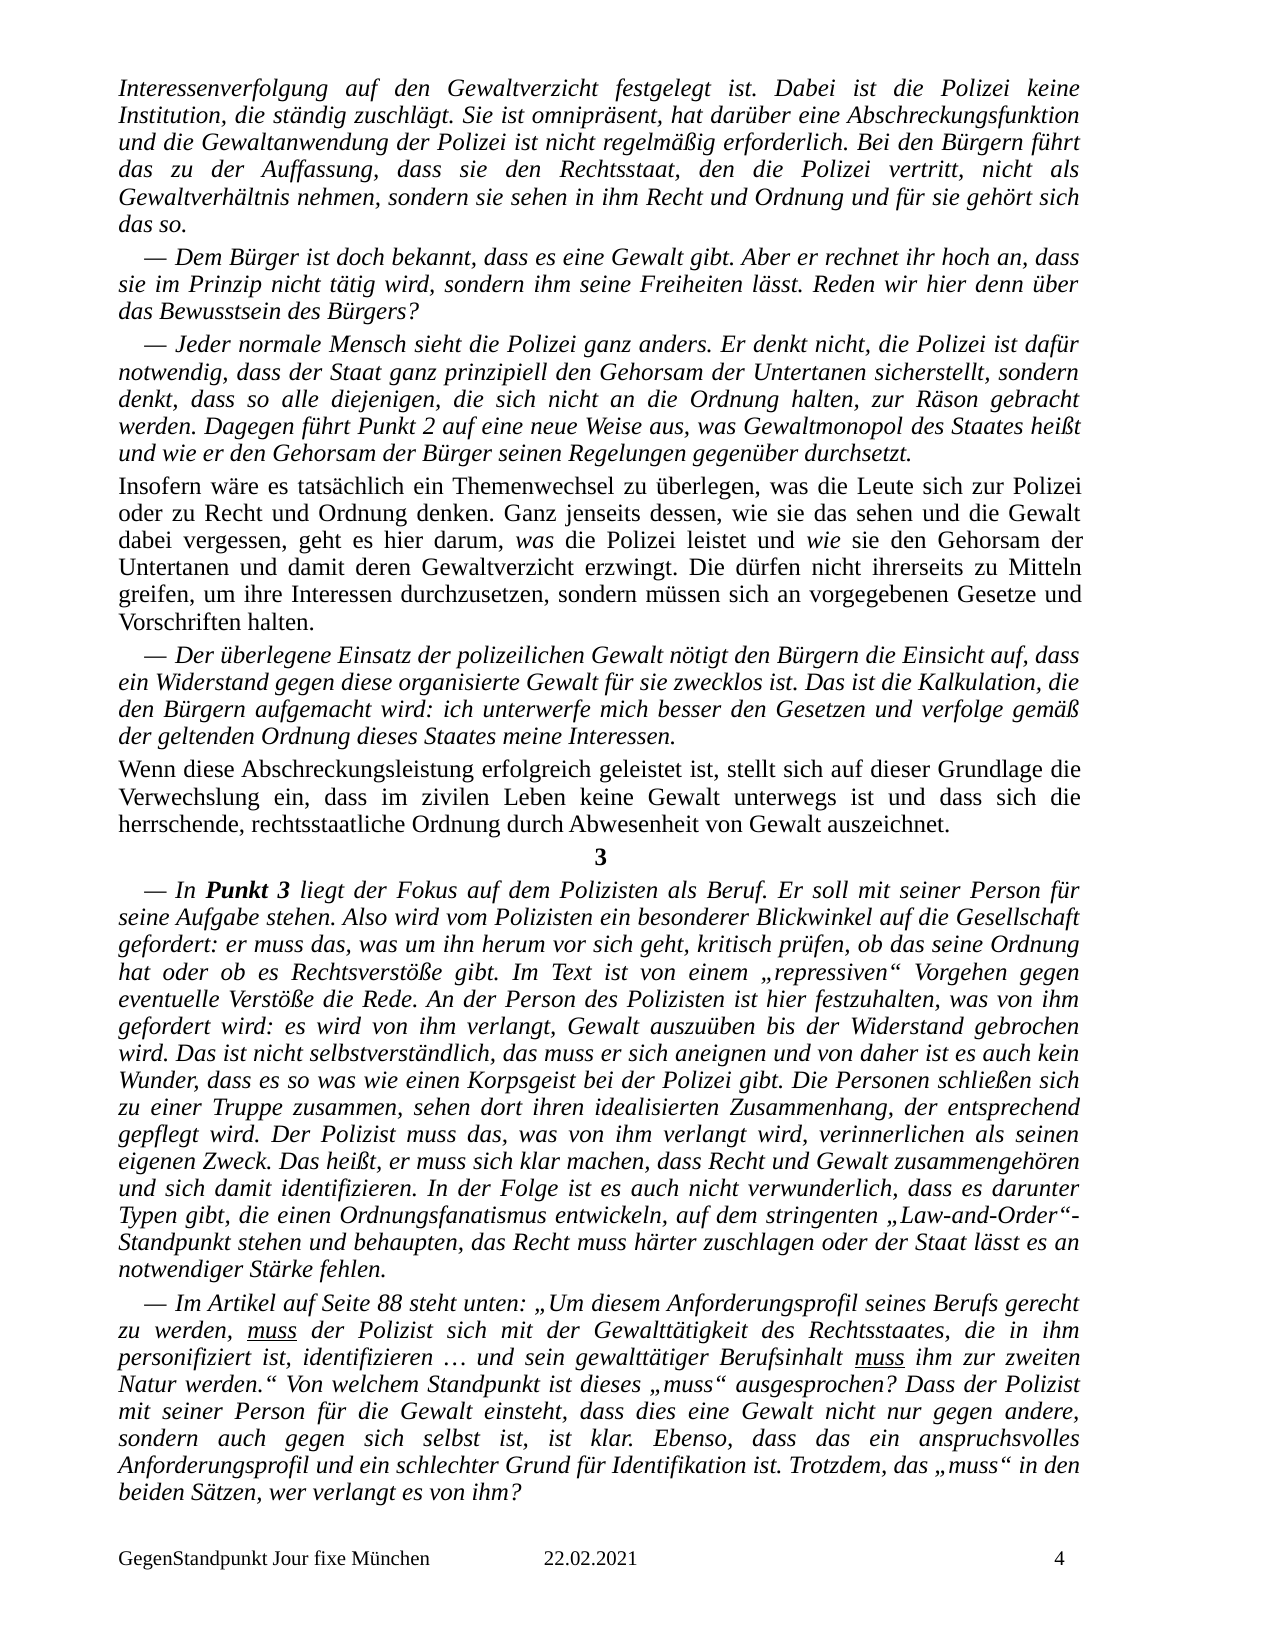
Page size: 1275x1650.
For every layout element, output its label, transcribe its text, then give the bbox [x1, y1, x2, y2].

text — Der überlegene Einsatz der polizeilichen Gewalt nötigt den Bürgern die Einsicht auf, dass ein Widerstand gegen diese organisierte Gewalt für sie zwecklos ist. Das ist die Kalkulation, die den Bürgern aufgemacht wird: ich unterwerfe mich besser den Gesetzen und verfolge gemäß der geltenden Ordnung dieses Staates meine Interessen. [118, 642, 1083, 750]
text — Jeder normale Mensch sieht die Polizei ganz anders. Er denkt nicht, die Polizei ist dafür notwendig, dass der Staat ganz prinzipiell den Gehorsam der Untertanen sicherstellt, sondern denkt, dass so alle diejenigen, die sich nicht an die Ordnung halten, zur Räson gebracht werden. Dagegen führt Punkt 2 auf eine neue Weise aus, was Gewaltmonopol des Staates heißt und wie er den Gehorsam der Bürger seinen Regelungen gegenüber durchsetzt. [118, 331, 1083, 467]
text — Im Artikel auf Seite 88 steht unten: „Um diesem Anforderungsprofil seines Berufs gerecht zu werden, muss der Polizist sich mit der Gewalttätigkeit des Rechtsstaates, die in ihm personifiziert ist, identifizieren … und sein gewalttätiger Berufsinhalt muss ihm zur zweiten Natur werden.“ Von welchem Standpunkt ist dieses „muss“ ausgesprochen? Dass der Polizist mit seiner Person für die Gewalt einsteht, dass dies eine Gewalt nicht nur gegen andere, sondern auch gegen sich selbst ist, ist klar. Ebenso, dass das ein anspruchsvolles Anforderungsprofil und ein schlechter Grund für Identifikation ist. Trotzdem, das „muss“ in den beiden Sätzen, wer verlangt es von ihm? [118, 1289, 1083, 1506]
text Interessenverfolgung auf den Gewaltverzicht festgelegt ist. Dabei ist die Polizei keine Institution, die ständig zuschlägt. Sie ist omnipräsent, hat darüber eine Abschreckungsfunktion und die Gewaltanwendung der Polizei ist nicht regelmäßig erforderlich. Bei den Bürgern führt das zu der Auffassung, dass sie den Rechtsstaat, den die Polizei vertritt, nicht als Gewaltverhältnis nehmen, sondern sie sehen in ihm Recht und Ordnung und für sie gehört sich das so. [118, 75, 1083, 237]
text Insofern wäre es tatsächlich ein Themenwechsel zu überlegen, was die Leute sich zur Polizei oder zu Recht und Ordnung denken. Ganz jenseits dessen, wie sie das sehen und die Gewalt dabei vergessen, geht es hier darum, was die Polizei leistet und wie sie den Gehorsam der Untertanen und damit deren Gewaltverzicht erzwingt. Die dürfen nicht ihrerseits zu Mitteln greifen, um ihre Interessen durchzusetzen, sondern müssen sich an vorgegebenen Gesetze und Vorschriften halten. [118, 473, 1083, 635]
text — In Punkt 3 liegt der Fokus auf dem Polizisten als Beruf. Er soll mit seiner Person für seine Aufgabe stehen. Also wird vom Polizisten ein besonderer Blickwinkel auf die Gesellschaft gefordert: er muss das, was um ihn herum vor sich geht, kritisch prüfen, ob das seine Ordnung hat oder ob es Rechtsverstöße gibt. Im Text ist von einem „repressiven“ Vorgehen gegen eventuelle Verstöße die Rede. An der Person des Polizisten ist hier festzuhalten, was von ihm gefordert wird: es wird von ihm verlangt, Gewalt auszuüben bis der Widerstand gebrochen wird. Das ist nicht selbstverständlich, das muss er sich aneignen und von daher ist es auch kein Wunder, dass es so was wie einen Korpsgeist bei der Polizei gibt. Die Personen schließen sich zu einer Truppe zusammen, sehen dort ihren idealisierten Zusammenhang, der entsprechend gepflegt wird. Der Polizist muss das, was von ihm verlangt wird, verinnerlichen als seinen eigenen Zweck. Das heißt, er muss sich klar machen, dass Recht und Gewalt zusammengehören und sich damit identifizieren. In der Folge ist es auch nicht verwunderlich, dass es darunter Typen gibt, die einen Ordnungsfanatismus entwickeln, auf dem stringenten „Law-and-Order“-Standpunkt stehen und behaupten, das Recht muss härter zuschlagen oder der Staat lässt es an notwendiger Stärke fehlen. [118, 877, 1083, 1283]
text Wenn diese Abschreckungsleistung erfolgreich geleistet ist, stellt sich auf dieser Grundlage die Verwechslung ein, dass im zivilen Leben keine Gewalt unterwegs ist und dass sich die herrschende, rechtsstaatliche Ordnung durch Abwesenheit von Gewalt auszeichnet. [118, 756, 1083, 837]
text — Dem Bürger ist doch bekannt, dass es eine Gewalt gibt. Aber er rechnet ihr hoch an, dass sie im Prinzip nicht tätig wird, sondern ihm seine Freiheiten lässt. Reden wir hier denn über das Bewusstsein des Bürgers? [118, 244, 1083, 325]
text 3 [118, 844, 1083, 871]
